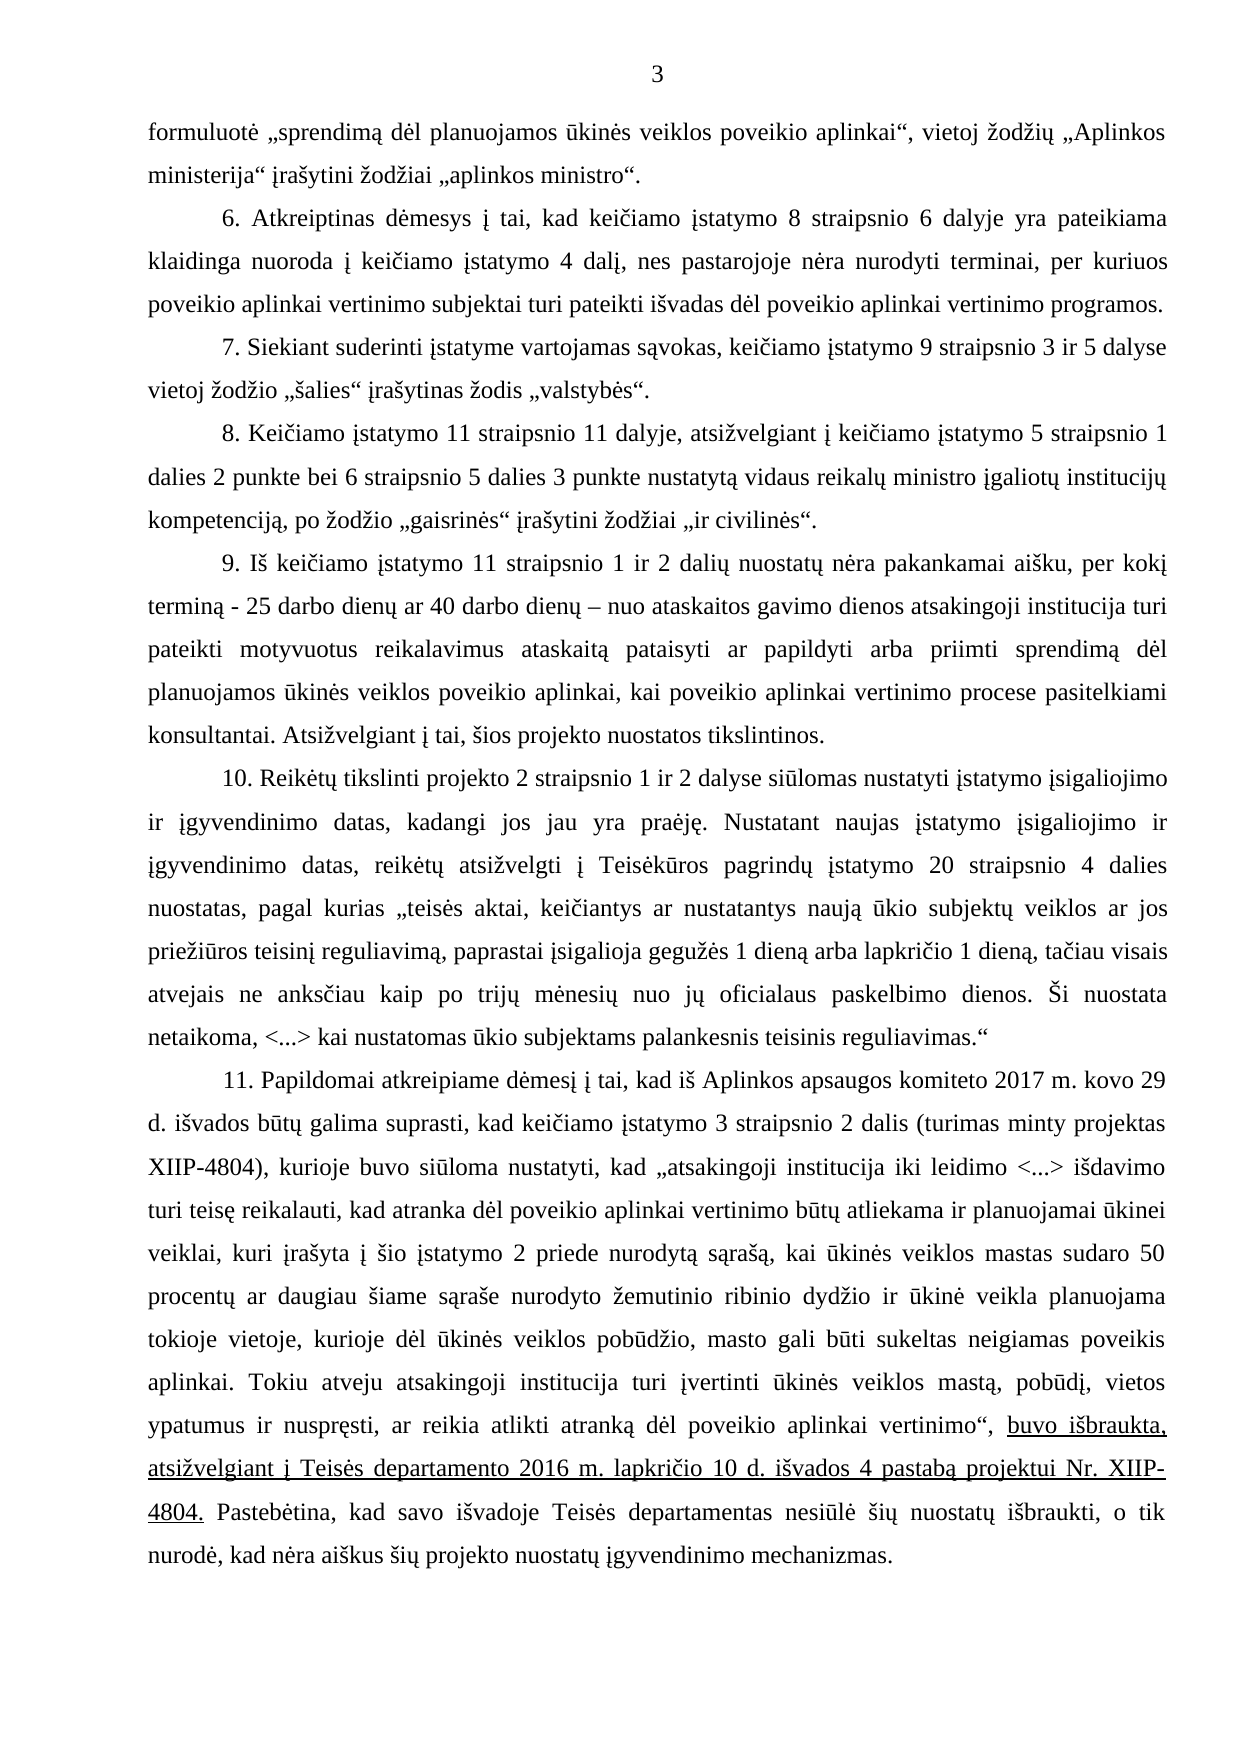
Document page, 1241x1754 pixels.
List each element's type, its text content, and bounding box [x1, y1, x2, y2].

text 10. Reikėtų tikslinti projekto 2 straipsnio 1 ir 2 dalyse siūlomas nustatyti įstatymo įsigaliojimo ir įgyvendinimo datas, kadangi jos jau yra praėję. Nustatant naujas įstatymo įsigaliojimo ir įgyvendinimo datas, reikėtų atsižvelgti į Teisėkūros pagrindų įstatymo 20 straipsnio 4 dalies nuostatas, pagal kurias „teisės aktai, keičiantys ar nustatantys naują ūkio subjektų veiklos ar jos priežiūros teisinį reguliavimą, paprastai įsigalioja gegužės 1 dieną arba lapkričio 1 dieną, tačiau visais atvejais ne anksčiau kaip po trijų mėnesių nuo jų oficialaus paskelbimo dienos. Ši nuostata netaikoma, <...> kai nustatomas ūkio subjektams palankesnis teisinis reguliavimas.“ [148, 763, 1169, 1051]
text 11. Papildomai atkreipiame dėmesį į tai, kad iš Aplinkos apsaugos komiteto 2017 m. kovo 29 d. išvados būtų galima suprasti, kad keičiamo įstatymo 3 straipsnio 2 dalis (turimas minty projektas XIIP-4804), kurioje buvo siūloma nustatyti, kad „atsakingoji institucija iki leidimo <...> išdavimo turi teisę reikalauti, kad atranka dėl poveikio aplinkai vertinimo būtų atliekama ir planuojamai ūkinei veiklai, kuri įrašyta į šio įstatymo 2 priede nurodytą sąrašą, kai ūkinės veiklos mastas sudaro 50 procentų ar daugiau šiame sąraše nurodyto žemutinio ribinio dydžio ir ūkinė veikla planuojama tokioje vietoje, kurioje dėl ūkinės veiklos pobūdžio, masto gali būti sukeltas neigiamas poveikis aplinkai. Tokiu atveju atsakingoji institucija turi įvertinti ūkinės veiklos mastą, pobūdį, vietos ypatumus ir nuspręsti, ar reikia atlikti atranką dėl poveikio aplinkai vertinimo“, buvo išbraukta, atsižvelgiant į Teisės departamento 2016 m. lapkričio 10 d. išvados 4 pastabą projektui Nr. XIIP-4804. Pastebėtina, kad savo išvadoje Teisės departamentas nesiūlė šių nuostatų išbraukti, o tik nurodė, kad nėra aiškus šių projekto nuostatų įgyvendinimo mechanizmas. [148, 1065, 1167, 1568]
text 6. Atkreiptinas dėmesys į tai, kad keičiamo įstatymo 8 straipsnio 6 dalyje yra pateikiama klaidinga nuoroda į keičiamo įstatymo 4 dalį, nes pastarojoje nėra nurodyti terminai, per kuriuos poveikio aplinkai vertinimo subjektai turi pateikti išvadas dėl poveikio aplinkai vertinimo programos. [148, 203, 1169, 318]
text 7. Siekiant suderinti įstatyme vartojamas sąvokas, keičiamo įstatymo 9 straipsnio 3 ir 5 dalyse vietoj žodžio „šalies“ įrašytinas žodis „valstybės“. [148, 332, 1169, 404]
text 9. Iš keičiamo įstatymo 11 straipsnio 1 ir 2 dalių nuostatų nėra pakankamai aišku, per kokį terminą - 25 darbo dienų ar 40 darbo dienų – nuo ataskaitos gavimo dienos atsakingoji institucija turi pateikti motyvuotus reikalavimus ataskaitą pataisyti ar papildyti arba priimti sprendimą dėl planuojamos ūkinės veiklos poveikio aplinkai, kai poveikio aplinkai vertinimo procese pasitelkiami konsultantai. Atsižvelgiant į tai, šios projekto nuostatos tikslintinos. [148, 548, 1169, 749]
text 8. Keičiamo įstatymo 11 straipsnio 11 dalyje, atsižvelgiant į keičiamo įstatymo 5 straipsnio 1 dalies 2 punkte bei 6 straipsnio 5 dalies 3 punkte nustatytą vidaus reikalų ministro įgaliotų institucijų kompetenciją, po žodžio „gaisrinės“ įrašytini žodžiai „ir civilinės“. [148, 418, 1169, 533]
text formuluotė „sprendimą dėl planuojamos ūkinės veiklos poveikio aplinkai“, vietoj žodžių „Aplinkos ministerija“ įrašytini žodžiai „aplinkos ministro“. [148, 117, 1167, 188]
